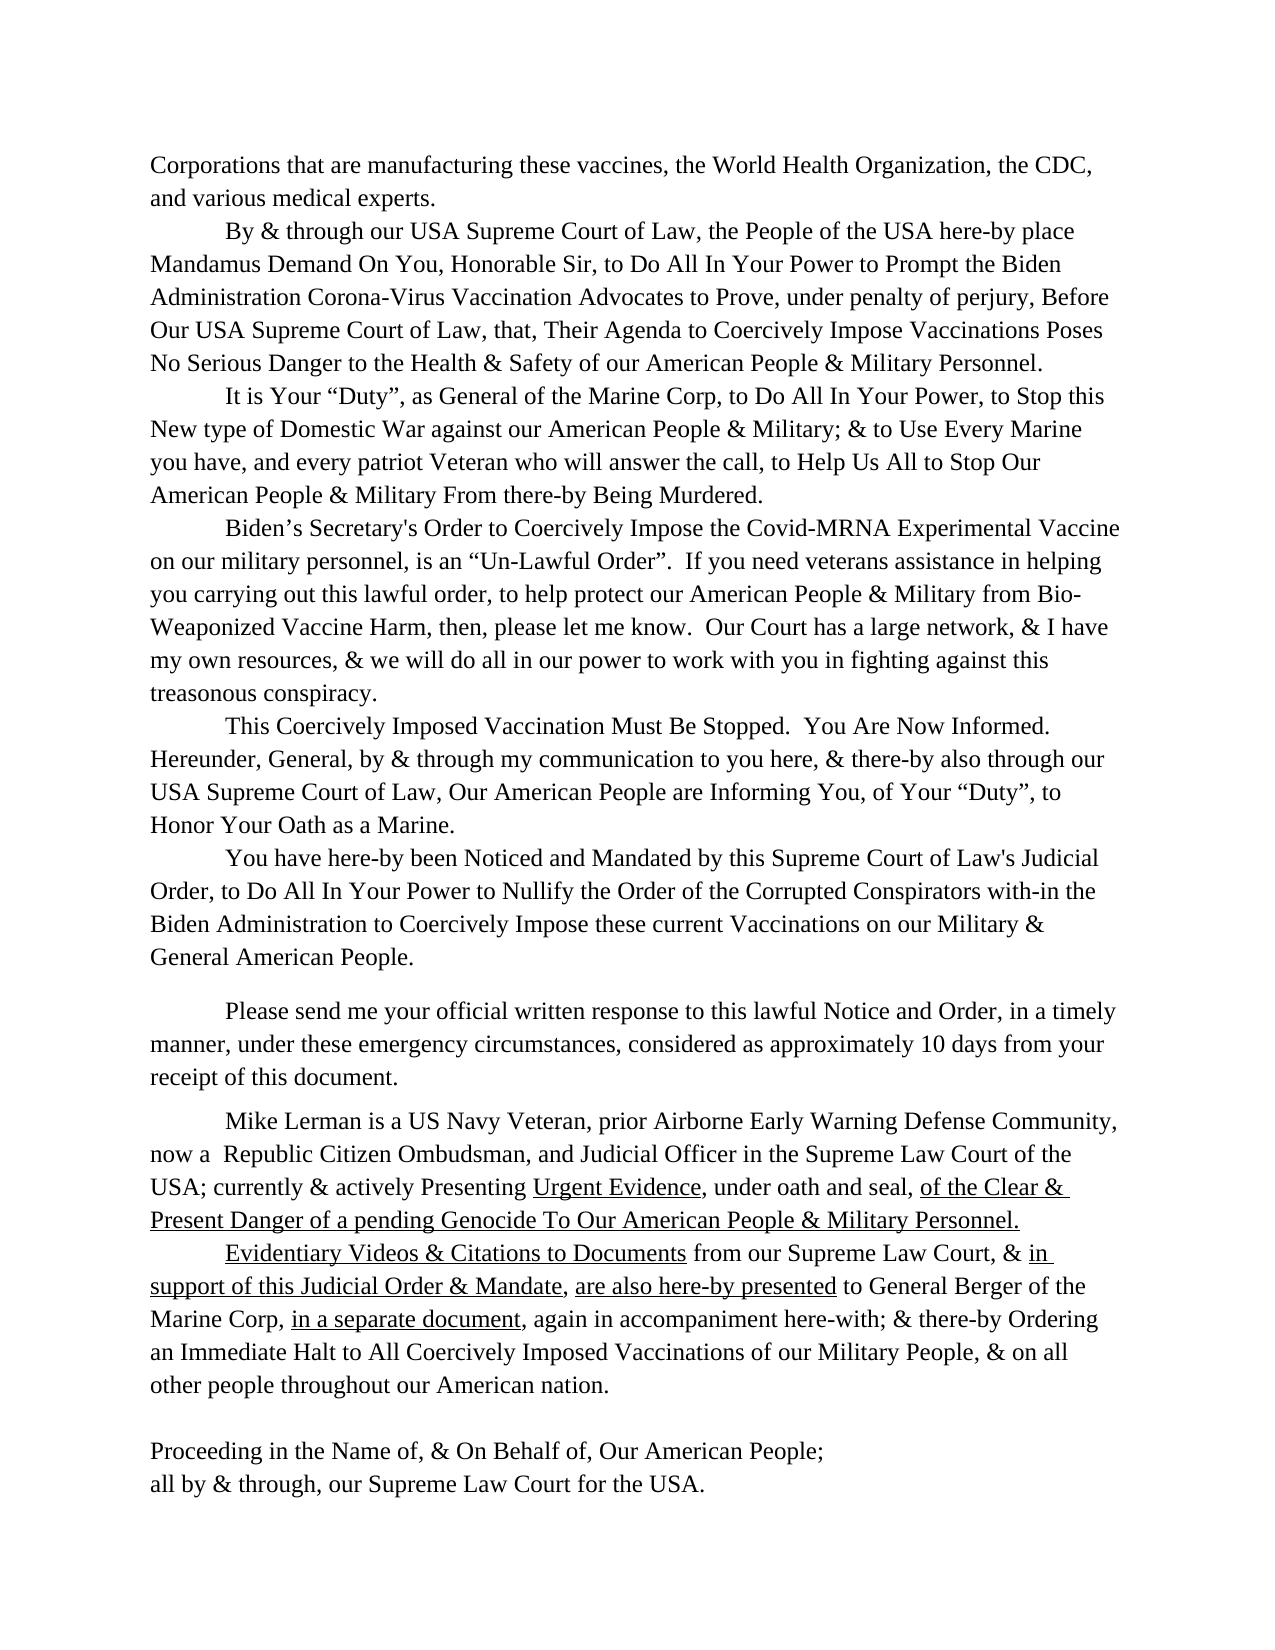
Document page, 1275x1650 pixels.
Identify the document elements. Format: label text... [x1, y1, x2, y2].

text Please send me your official written response to this lawful Notice and Order, in a timely manner, under these emergency circumstances, considered as approximately 10 days from your receipt of this document. [150, 996, 1125, 1091]
text Corporations that are manufacturing these vaccines, the World Health Organization, the CDC, and various medical experts. By & through our USA Supreme Court of Law, the People of the USA here-by place Mandamus Demand On You, Honorable Sir, to Do All In Your Power to Prompt the Biden Administration Corona-Virus Vaccination Advocates to Prove, under penalty of perjury, Before Our USA Supreme Court of Law, that, Their Agenda to Coercively Impose Vaccinations Poses No Serious Danger to the Health & Safety of our American People & Military Personnel. It is Your “Duty”, as General of the Marine Corp, to Do All In Your Power, to Stop this New type of Domestic War against our American People & Military; & to Use Every Marine you have, and every patriot Veteran who will answer the call, to Help Us All to Stop Our American People & Military From there-by Being Murdered. Biden’s Secretary's Order to Coercively Impose the Covid-MRNA Experimental Vaccine on our military personnel, is an “Un-Lawful Order”. If you need veterans assistance in helping you carrying out this lawful order, to help protect our American People & Military from Bio-Weaponized Vaccine Harm, then, please let me know. Our Court has a large network, & I have my own resources, & we will do all in our power to work with you in fighting against this treasonous conspiracy. This Coercively Imposed Vaccination Must Be Stopped. You Are Now Informed. Hereunder, General, by & through my communication to you here, & there-by also through our USA Supreme Court of Law, Our American People are Informing You, of Your “Duty”, to Honor Your Oath as a Marine. You have here-by been Noticed and Mandated by this Supreme Court of Law's Judicial Order, to Do All In Your Power to Nullify the Order of the Corrupted Conspirators with-in the Biden Administration to Coercively Impose these current Vaccinations on our Military & General American People. [150, 150, 1125, 971]
text Mike Lerman is a US Navy Veteran, prior Airborne Early Warning Defense Community, now a Republic Citizen Ombudsman, and Judicial Officer in the Supreme Law Court of the USA; currently & actively Presenting Urgent Evidence, under oath and seal, of the Clear & Present Danger of a pending Genocide To Our American People & Military Personnel. Evidentiary Videos & Citations to Documents from our Supreme Law Court, & in support of this Judicial Order & Mandate, are also here-by presented to General Berger of the Marine Corp, in a separate document, again in accompaniment here-with; & there-by Ordering an Immediate Halt to All Coercively Imposed Vaccinations of our Military People, & on all other people throughout our American nation. Proceeding in the Name of, & On Behalf of, Our American People; all by & through, our Supreme Law Court for the USA. [150, 1106, 1125, 1498]
